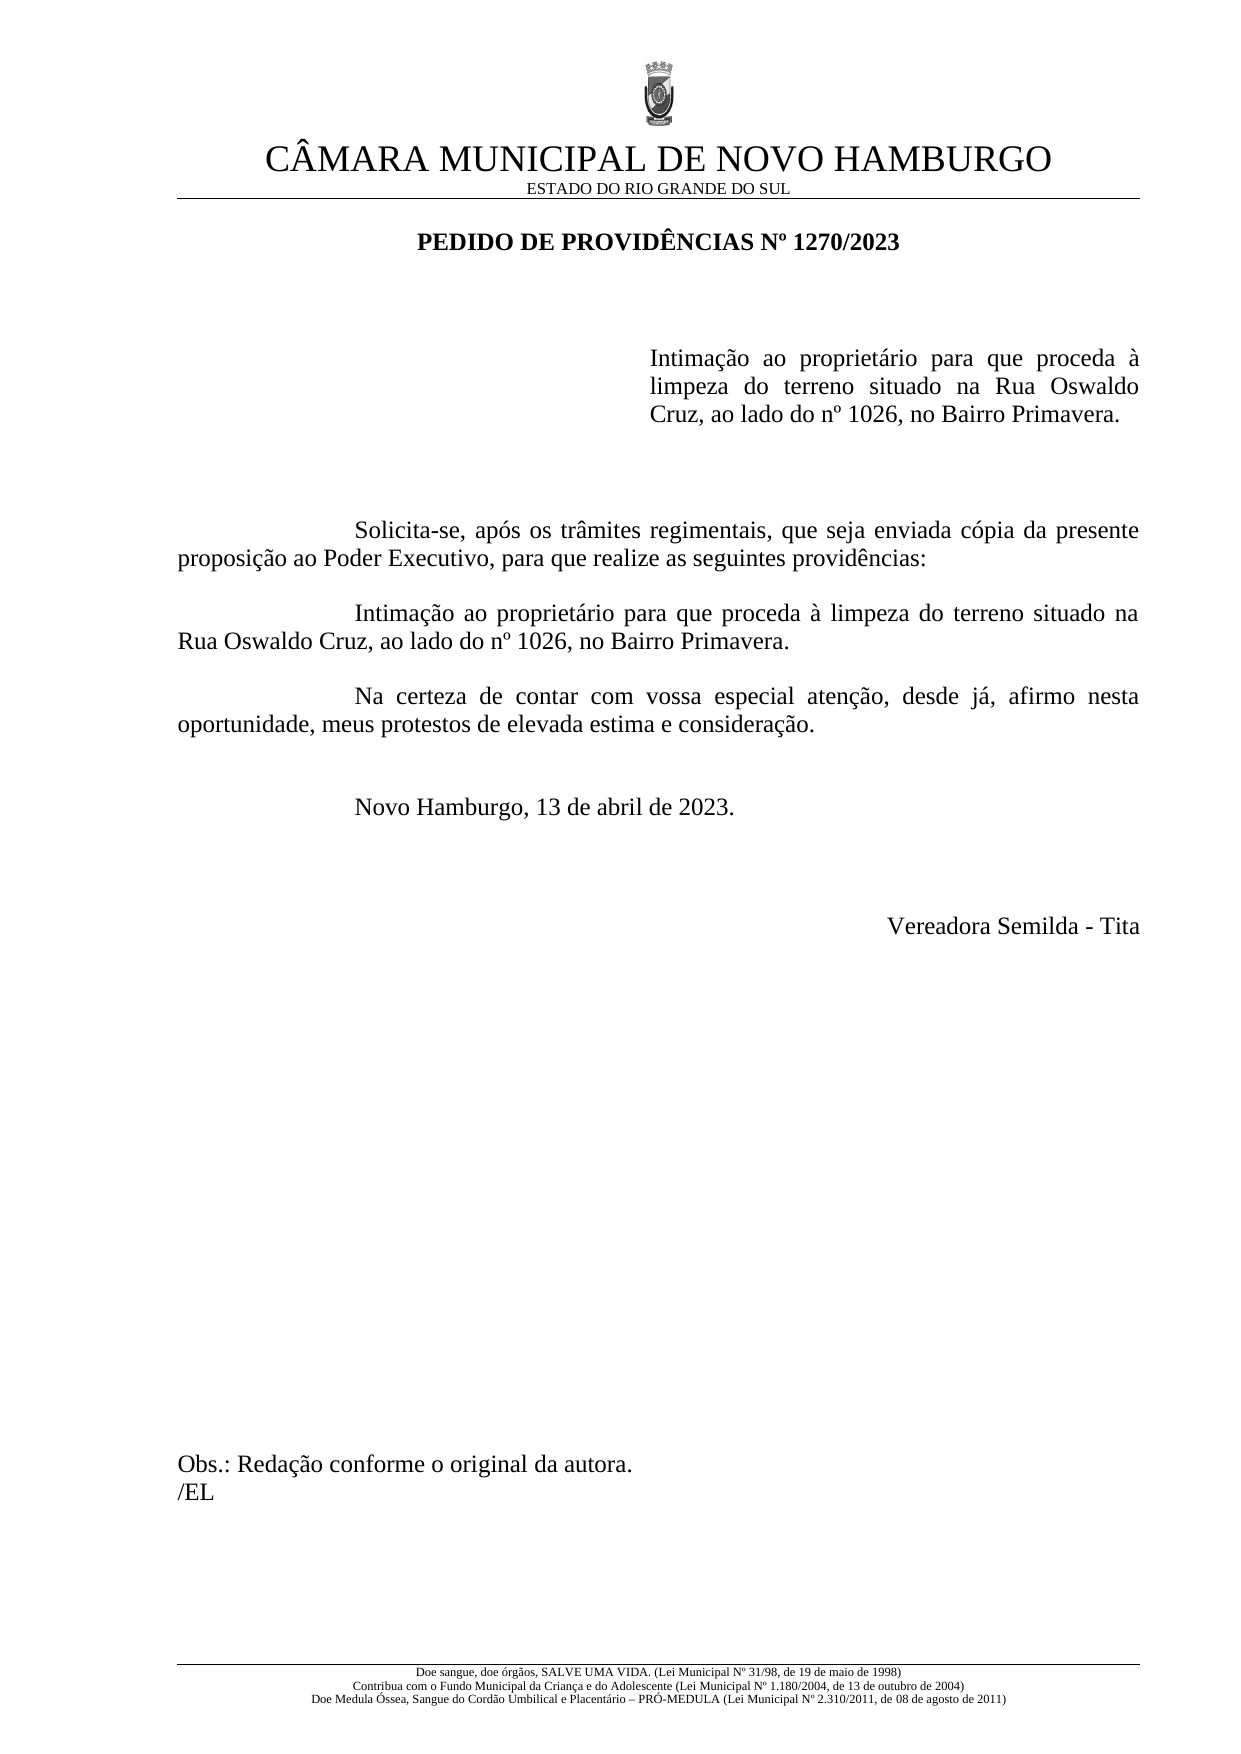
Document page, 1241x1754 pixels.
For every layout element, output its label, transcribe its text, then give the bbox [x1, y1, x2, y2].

text /EL [177, 1478, 1140, 1505]
text Na certeza de contar com vossa especial atenção, desde já, afirmo nesta oportunidade, meus protestos de elevada estima e consideração. [177, 682, 1140, 738]
text Solicita-se, após os trâmites regimentais, que seja enviada cópia da presente proposição ao Poder Executivo, para que realize as seguintes providências: [177, 516, 1140, 572]
text PEDIDO DE PROVIDÊNCIAS Nº 1270/2023 [177, 228, 1140, 256]
text Novo Hamburgo, 13 de abril de 2023. [177, 793, 1140, 821]
text Intimação ao proprietário para que proceda à limpeza do terreno situado na Rua Oswaldo Cruz, ao lado do nº 1026, no Bairro Primavera. [649, 344, 1140, 428]
text Vereadora Semilda - Tita [177, 912, 1140, 939]
text Obs.: Redação conforme o original da autora. [177, 1450, 1140, 1478]
text Intimação ao proprietário para que proceda à limpeza do terreno situado na Rua Oswaldo Cruz, ao lado do nº 1026, no Bairro Primavera. [177, 599, 1140, 655]
